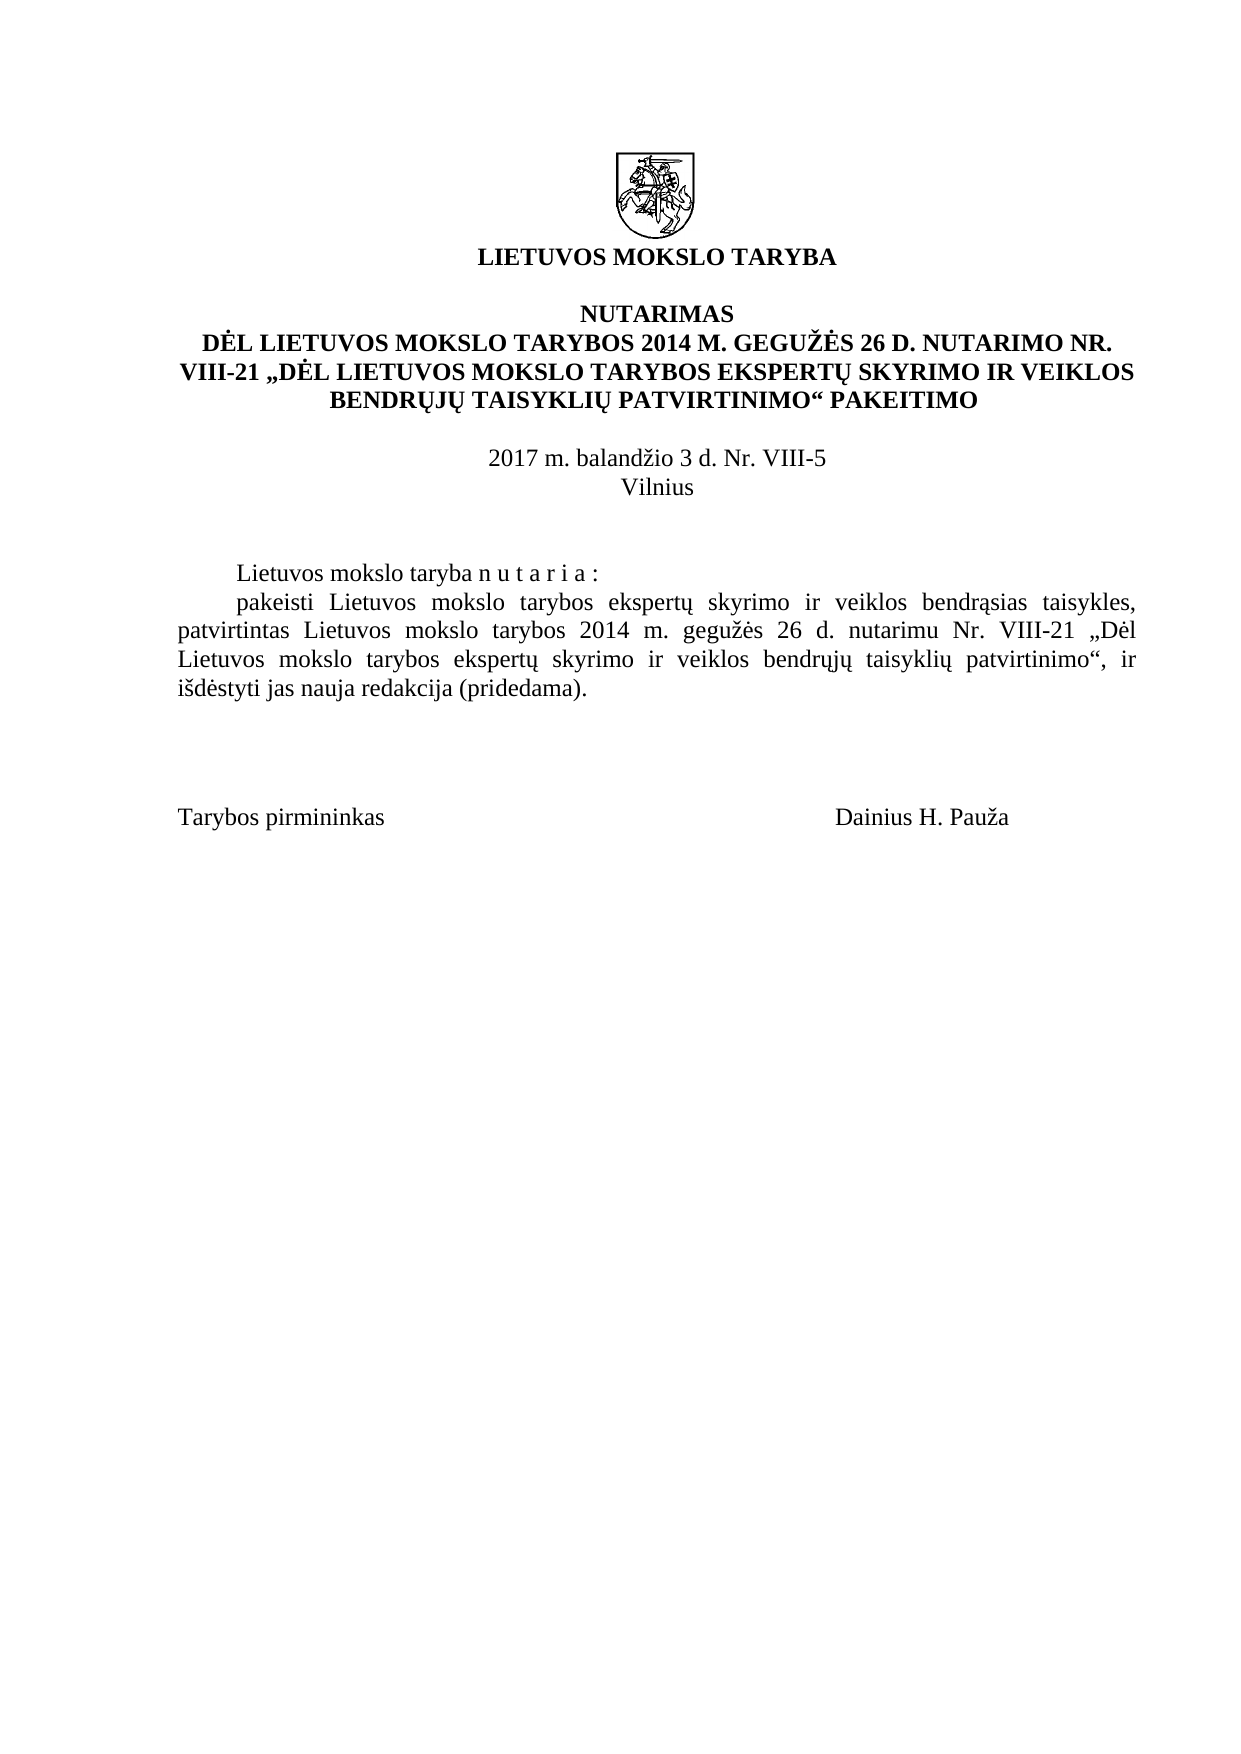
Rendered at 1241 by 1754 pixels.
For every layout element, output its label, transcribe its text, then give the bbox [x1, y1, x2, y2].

text Lietuvos mokslo taryba n u t a r i a : [177, 558, 1137, 587]
text Tarybos pirmininkas Dainius H. Pauža [177, 802, 1009, 831]
text LIETUVOS MOKSLO TARYBA [177, 242, 1137, 271]
text pakeisti Lietuvos mokslo tarybos ekspertų skyrimo ir veiklos bendrąsias taisykles, patvirtintas Lietuvos mokslo tarybos 2014 m. gegužės 26 d. nutarimu Nr. VIII-21 „Dėl Lietuvos mokslo tarybos ekspertų skyrimo ir veiklos bendrųjų taisyklių patvirtinimo“, ir išdėstyti jas nauja redakcija (pridedama). [177, 587, 1137, 702]
text 2017 m. balandžio 3 d. Nr. VIII-5 [177, 443, 1137, 472]
text NUTARIMAS [177, 299, 1137, 328]
text DĖL LIETUVOS MOKSLO TARYBOS 2014 M. GEGUŽĖS 26 D. NUTARIMO NR. VIII-21 „DĖL LIETUVOS MOKSLO TARYBOS EKSPERTŲ SKYRIMO IR VEIKLOS BENDRŲJŲ TAISYKLIŲ PATVIRTINIMO“ PAKEITIMO [177, 328, 1137, 414]
text Vilnius [177, 472, 1137, 501]
